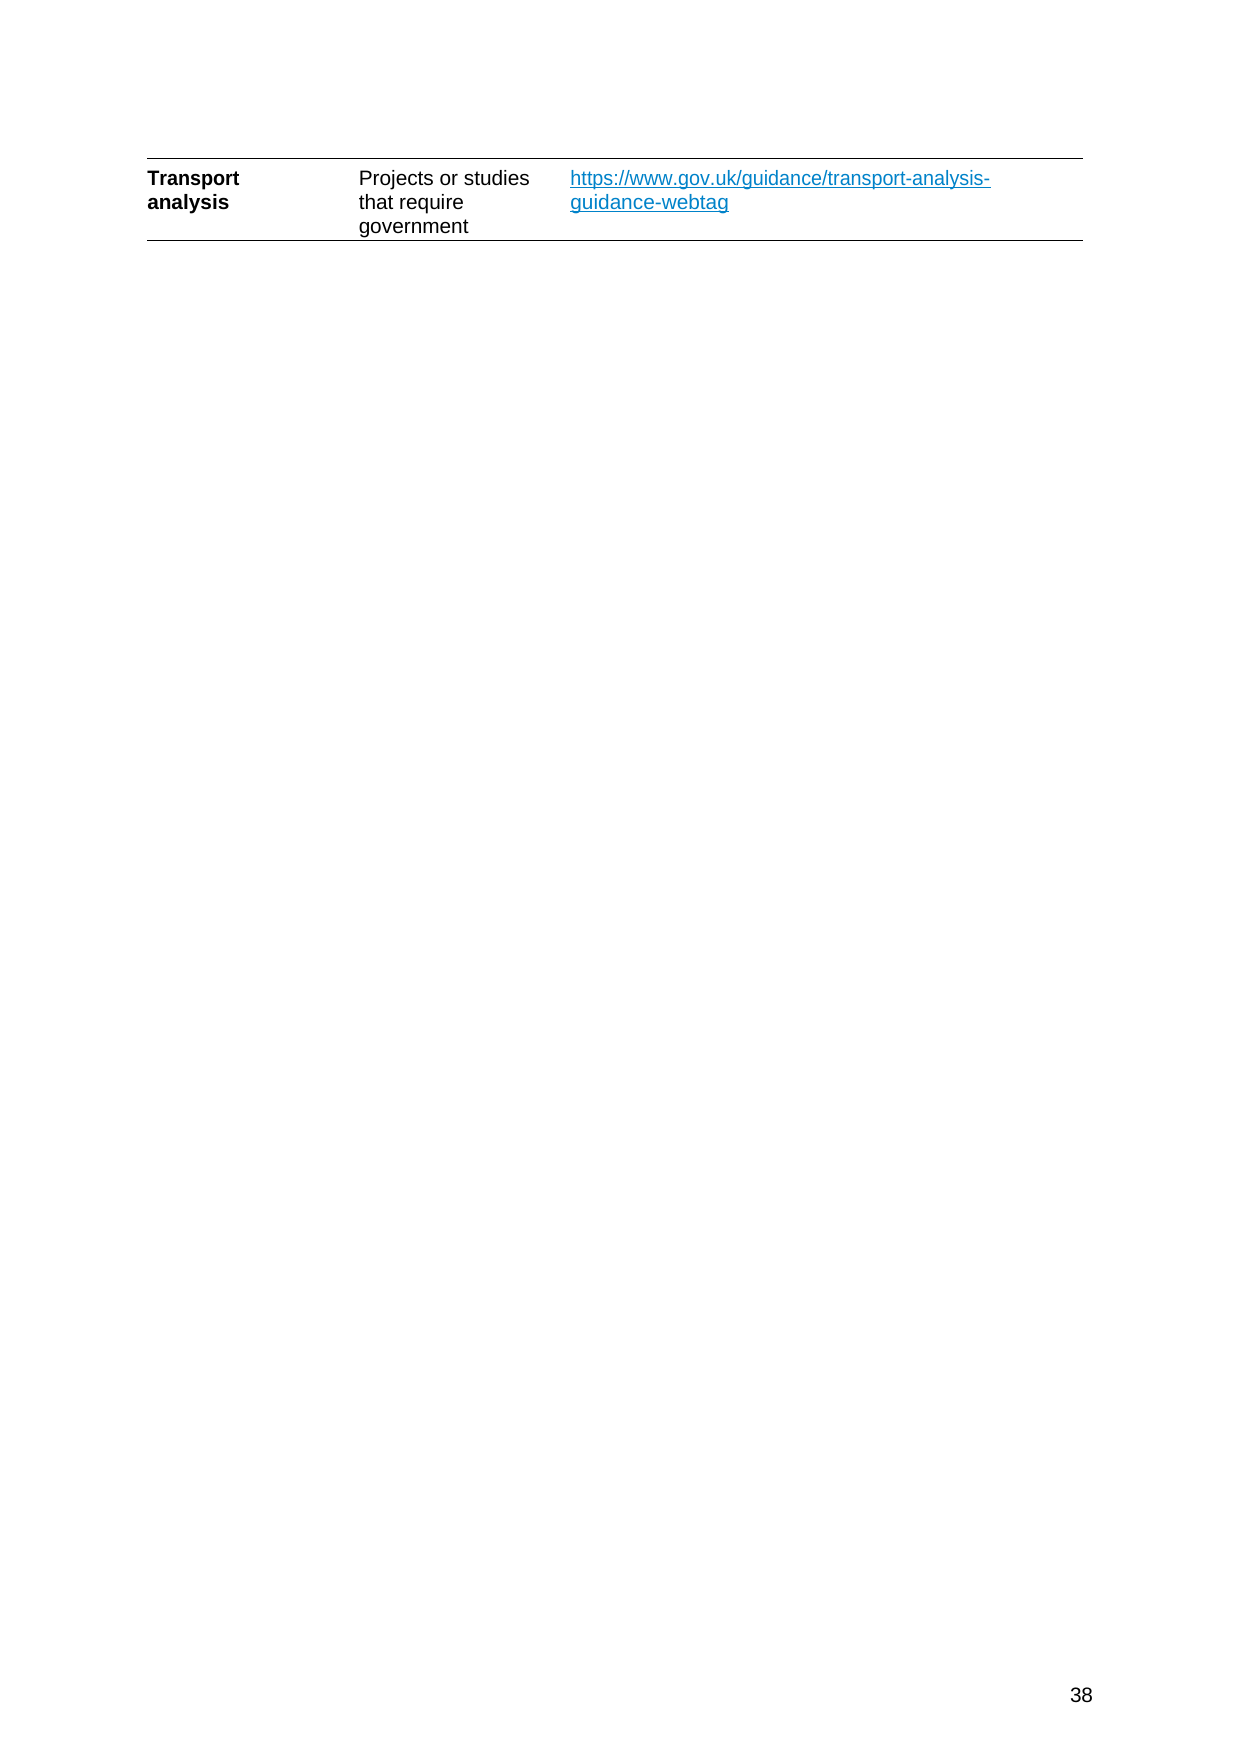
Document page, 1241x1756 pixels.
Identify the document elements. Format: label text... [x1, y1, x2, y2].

table_cell https://www.gov.uk/guidance/transport-analysis- guidance-webtag [559, 159, 1083, 240]
table_cell Projects or studies that require government [340, 159, 558, 240]
table_cell Transport analysis [147, 159, 339, 240]
